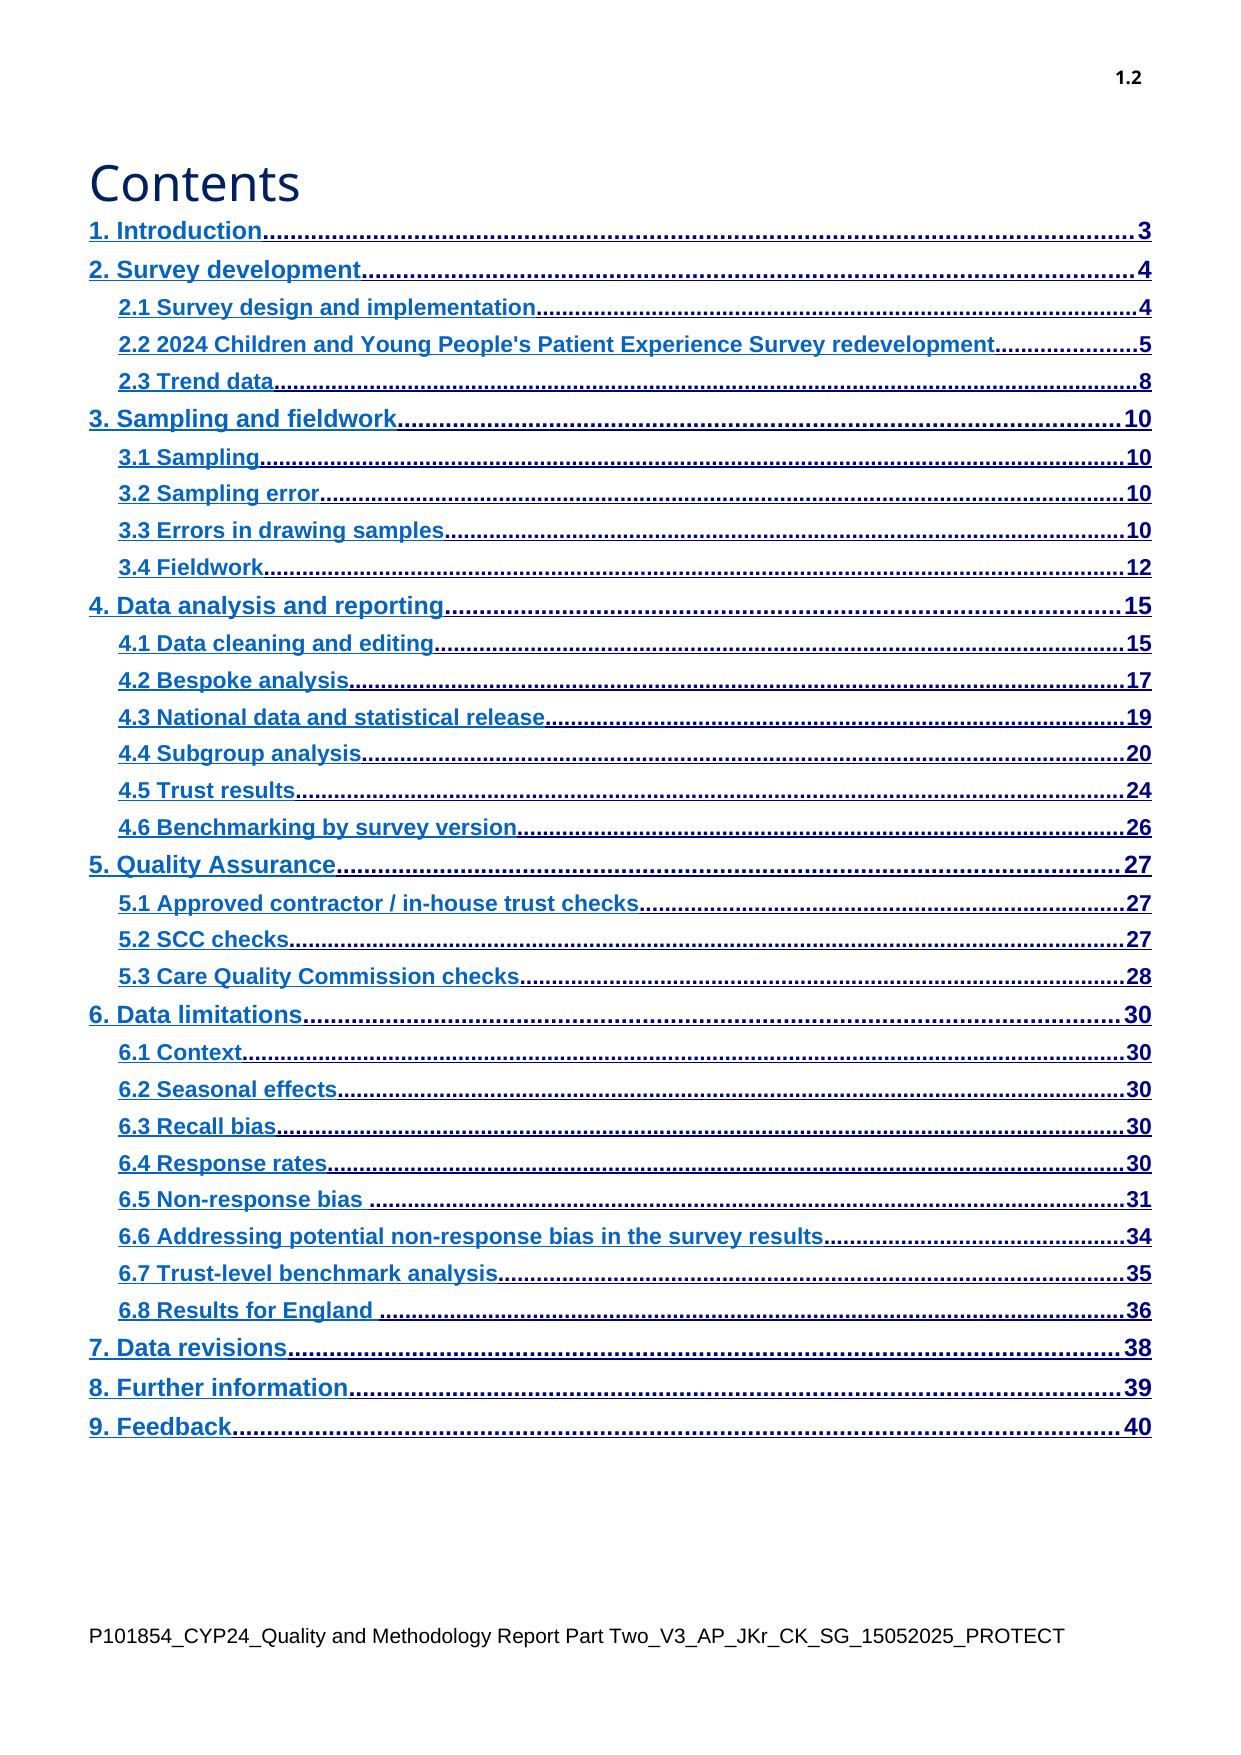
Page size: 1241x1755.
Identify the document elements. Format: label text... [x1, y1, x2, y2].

text 6.2 Seasonal effects 30 [118, 1076, 1152, 1099]
text Contents [89, 148, 1152, 216]
text 6. Data limitations 30 [89, 1000, 1152, 1025]
text 6.5 Non-response bias 31 [118, 1186, 1152, 1209]
text 4.3 National data and statistical release 19 [118, 703, 1152, 726]
text 3.3 Errors in drawing samples 10 [118, 517, 1152, 540]
text 4.5 Trust results 24 [118, 777, 1152, 800]
text 5.1 Approved contractor / in-house trust checks 27 [118, 890, 1152, 913]
text 4.1 Data cleaning and editing 15 [118, 630, 1152, 653]
text 4.4 Subgroup analysis 20 [118, 740, 1152, 763]
text 2.1 Survey design and implementation 4 [118, 294, 1152, 317]
text 6.4 Response rates 30 [118, 1149, 1152, 1172]
text 4.2 Bespoke analysis 17 [118, 667, 1152, 689]
text 4.6 Benchmarking by survey version 26 [118, 814, 1152, 836]
text 4. Data analysis and reporting 15 [89, 591, 1152, 616]
text 6.1 Context 30 [118, 1039, 1152, 1062]
text 6.3 Recall bias 30 [118, 1113, 1152, 1135]
text 3.1 Sampling 10 [118, 444, 1152, 466]
text 2.2 2024 Children and Young People's Patient Experience Survey redevelopment 5 [118, 331, 1152, 354]
text 5.2 SCC checks 27 [118, 926, 1152, 949]
text 2. Survey development 4 [89, 255, 1152, 280]
text 8. Further information 39 [89, 1372, 1152, 1398]
text 3.4 Fieldwork 12 [118, 554, 1152, 577]
text 7. Data revisions 38 [89, 1333, 1152, 1358]
text 2.3 Trend data 8 [118, 368, 1152, 390]
text 6.8 Results for England 36 [118, 1297, 1152, 1319]
text 6.6 Addressing potential non-response bias in the survey results 34 [118, 1223, 1152, 1246]
text 6.7 Trust-level benchmark analysis 35 [118, 1260, 1152, 1283]
text 3.2 Sampling error 10 [118, 480, 1152, 503]
text 1. Introduction 3 [89, 216, 1152, 241]
text 3. Sampling and fieldwork 10 [89, 404, 1152, 429]
text 9. Feedback 40 [89, 1412, 1152, 1437]
text 5.3 Care Quality Commission checks 28 [118, 963, 1152, 986]
text 5. Quality Assurance 27 [89, 851, 1152, 875]
